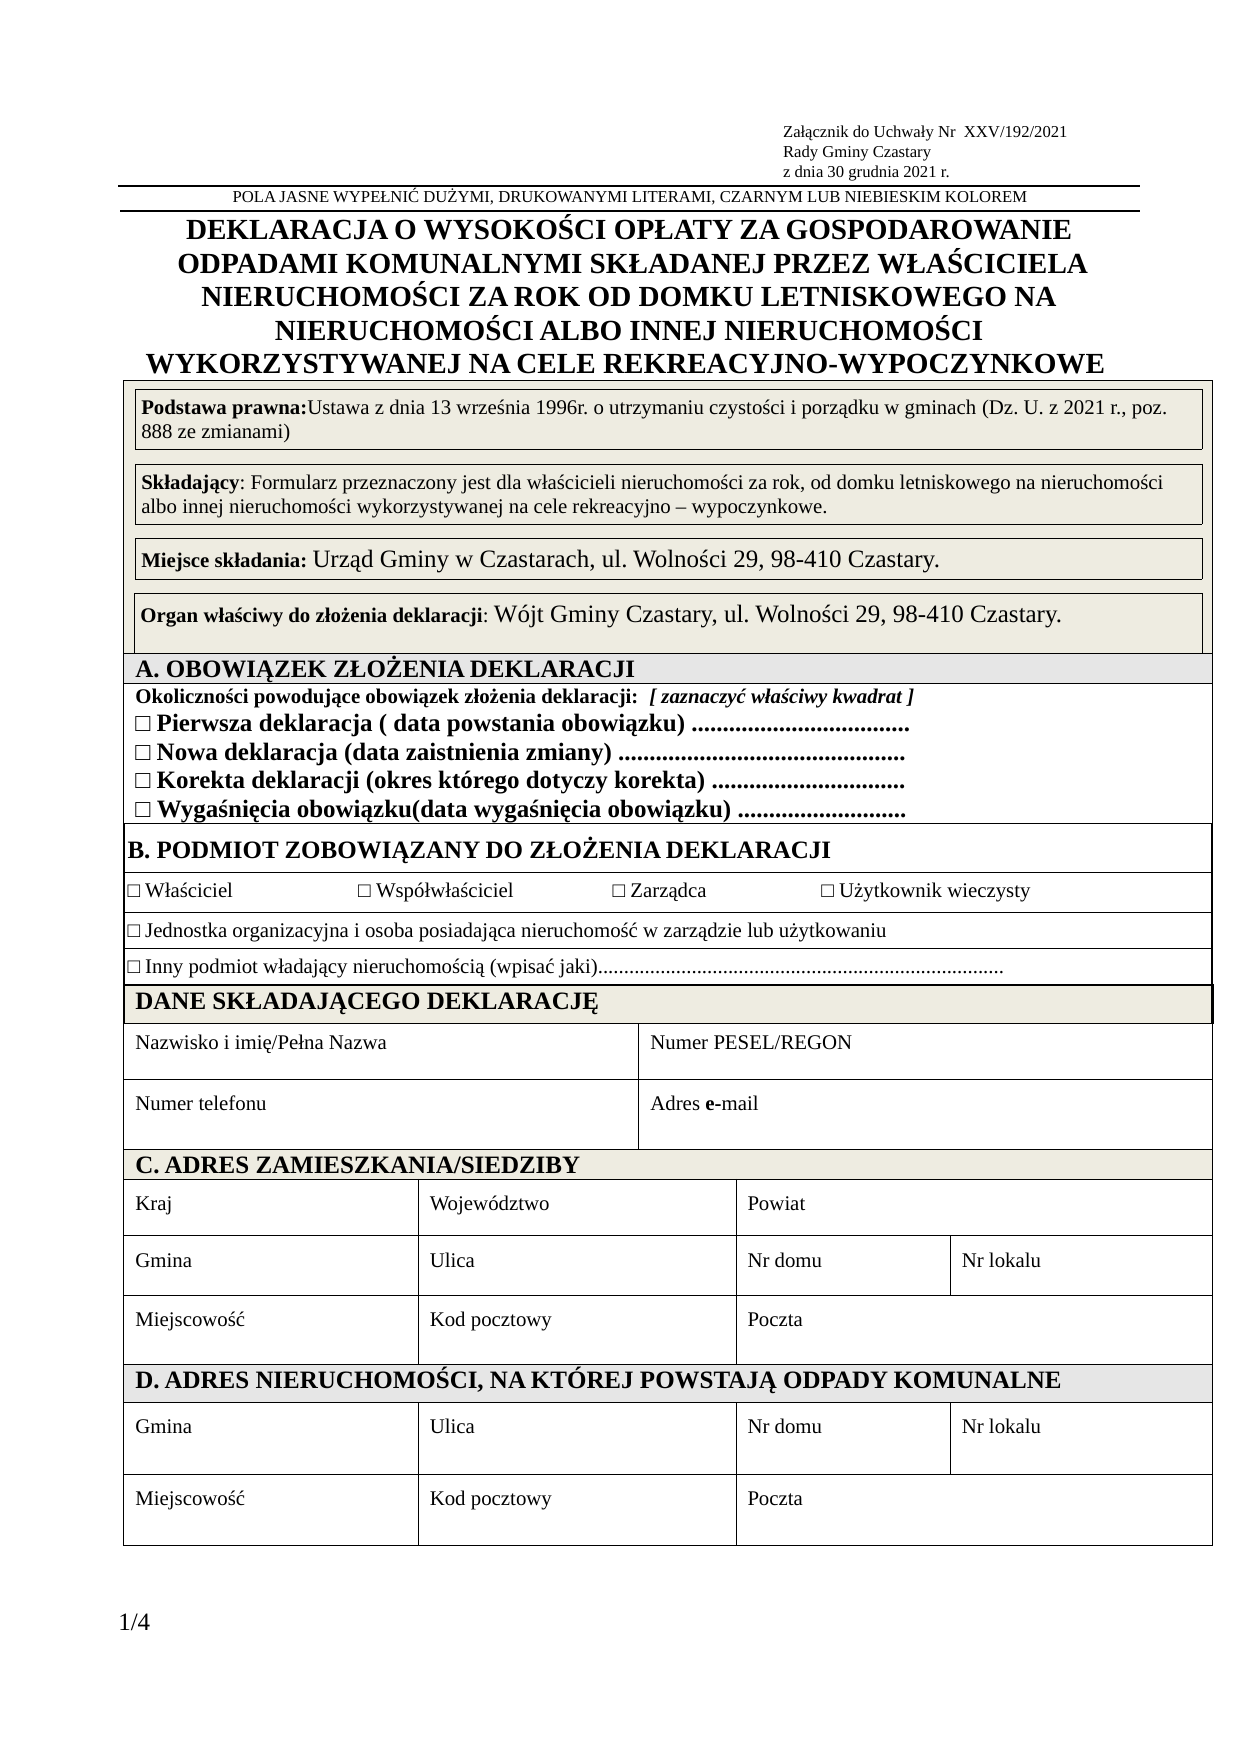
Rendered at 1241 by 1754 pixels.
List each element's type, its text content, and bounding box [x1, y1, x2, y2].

table_cell Numer PESEL/REGON [639, 1024, 1212, 1079]
table_cell Numer telefonu [124, 1080, 638, 1149]
table_cell Województwo [419, 1180, 736, 1235]
table_cell Poczta [737, 1475, 1212, 1545]
text Rady Gminy Czastary z dnia 30 grudnia 2021 r. [118, 142, 1140, 185]
table_cell DANE SKŁADAJĄCEGO DEKLARACJĘ [125, 986, 1211, 1023]
table_cell Nr domu [737, 1403, 950, 1474]
table_cell □ Właściciel □ Współwłaściciel □ Zarządca □ Użytkownik wieczysty [125, 873, 1211, 912]
table_header Miejsce składania: Urząd Gminy w Czastarach, ul. Wolności 29, 98-410 Czastary. [136, 539, 1202, 578]
table_cell A. OBOWIĄZEK ZŁOŻENIA DEKLARACJI [124, 654, 1212, 683]
table_cell Kod pocztowy [419, 1296, 736, 1364]
table_cell Kraj [124, 1180, 418, 1235]
table_cell Nr lokalu [951, 1236, 1212, 1295]
table_header [124, 381, 1212, 653]
table_cell Nr domu [737, 1236, 950, 1295]
table_cell Miejscowość [124, 1296, 418, 1364]
table_header Składający: Formularz przeznaczony jest dla właścicieli nieruchomości za rok, od domku letniskowego na nieruchomości albo innej nieruchomości wykorzystywanej na cele rekreacyjno – wypoczynkowe. [136, 465, 1202, 523]
table_cell Ulica [419, 1236, 736, 1295]
text Załącznik do Uchwały Nr XXV/192/2021 [118, 118, 1140, 142]
text DEKLARACJA O WYSOKOŚCI OPŁATY ZA GOSPODAROWANIE [118, 212, 1140, 246]
table_cell Nazwisko i imię/Pełna Nazwa [124, 1024, 638, 1079]
table_cell D. ADRES NIERUCHOMOŚCI, NA KTÓREJ POWSTAJĄ ODPADY KOMUNALNE [124, 1365, 1212, 1402]
table_cell □ Jednostka organizacyjna i osoba posiadająca nieruchomość w zarządzie lub użytkowaniu [125, 913, 1211, 948]
table_cell C. ADRES ZAMIESZKANIA/SIEDZIBY [124, 1150, 1212, 1179]
table_cell Kod pocztowy [419, 1475, 736, 1545]
table_cell Gmina [124, 1236, 418, 1295]
text POLA JASNE WYPEŁNIĆ DUŻYMI, DRUKOWANYMI LITERAMI, CZARNYM LUB NIEBIESKIM KOLOREM [120, 187, 1140, 210]
table_cell Powiat [737, 1180, 1212, 1235]
table_cell Adres e-mail [639, 1080, 1212, 1149]
table_cell Miejscowość [124, 1475, 418, 1545]
table_cell Ulica [419, 1403, 736, 1474]
table_header B. PODMIOT ZOBOWIĄZANY DO ZŁOŻENIA DEKLARACJI [125, 824, 1211, 872]
table_cell Poczta [737, 1296, 1212, 1364]
table_cell Nr lokalu [951, 1403, 1212, 1474]
table_cell □ Inny podmiot władający nieruchomością (wpisać jaki).............................................................................. [125, 949, 1211, 984]
table_cell Okoliczności powodujące obowiązek złożenia deklaracji: [ zaznaczyć właściwy kwadrat ] □ Pierwsza deklaracja ( data powstania obowiązku) ................................... □ Nowa deklaracja (data zaistnienia zmiany) .............................................. □ Korekta deklaracji (okres którego dotyczy korekta) ............................... □ Wygaśnięcia obowiązku(data wygaśnięcia obowiązku) ........................... [124, 684, 1212, 823]
text ODPADAMI KOMUNALNYMI SKŁADANEJ PRZEZ WŁAŚCICIELA NIERUCHOMOŚCI ZA ROK OD DOMKU LETNISKOWEGO NA NIERUCHOMOŚCI ALBO INNEJ NIERUCHOMOŚCI WYKORZYSTYWANEJ NA CELE REKREACYJNO-WYPOCZYNKOWE [118, 246, 1140, 380]
table_header Podstawa prawna:Ustawa z dnia 13 września 1996r. o utrzymaniu czystości i porządku w gminach (Dz. U. z 2021 r., poz. 888 ze zmianami) [136, 390, 1202, 449]
table_cell Gmina [124, 1403, 418, 1474]
table_header Organ właściwy do złożenia deklaracji: Wójt Gminy Czastary, ul. Wolności 29, 98-410 Czastary. [135, 594, 1202, 652]
